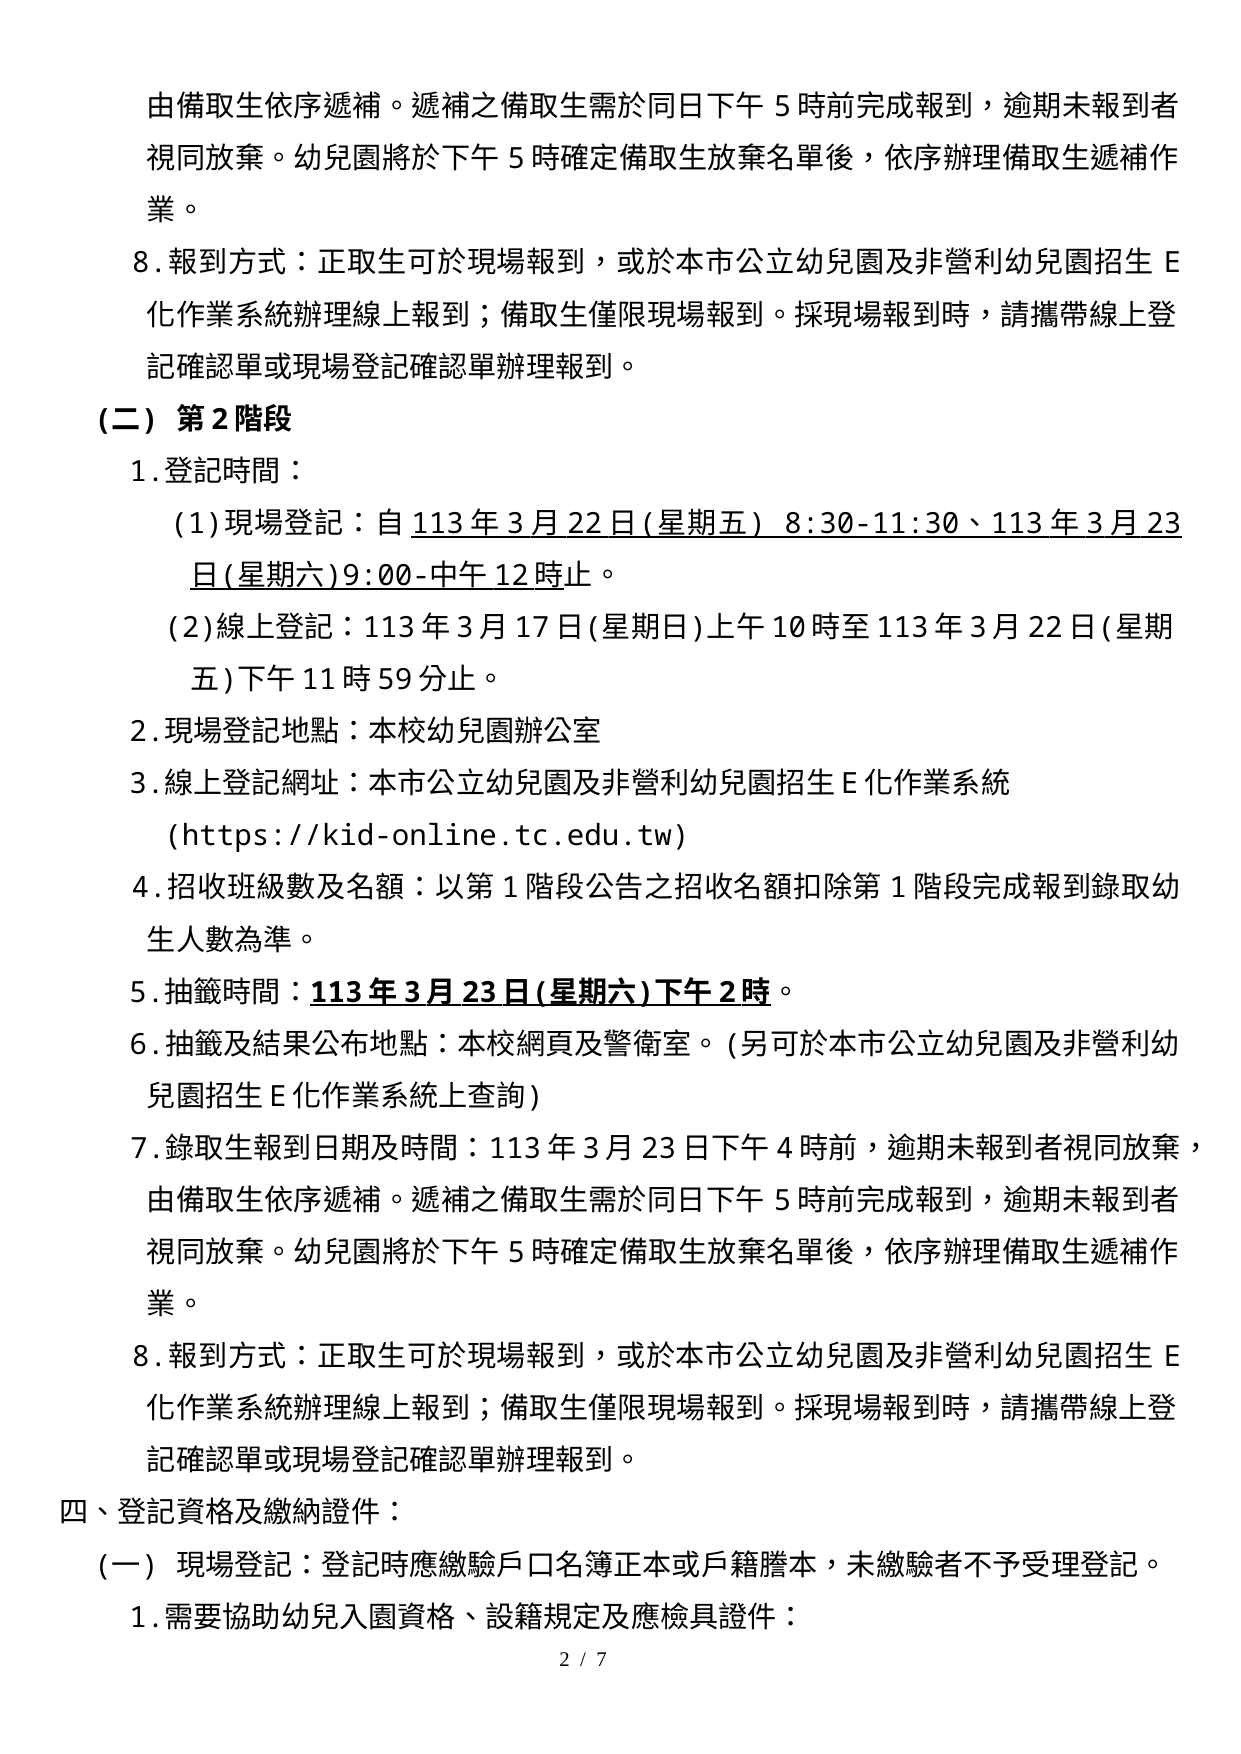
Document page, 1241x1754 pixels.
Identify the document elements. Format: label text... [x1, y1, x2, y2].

text 8.報到方式：正取生可於現場報到，或於本市公立幼兒園及非營利幼兒園招生E化作業系統辦理線上報到；備取生僅限現場報到。採現場報到時，請攜帶線上登記確認單或現場登記確認單辦理報到。 [59, 1325, 1181, 1481]
text (二) 第2階段 [59, 387, 1181, 439]
text (一) 現場登記：登記時應繳驗戶口名簿正本或戶籍謄本，未繳驗者不予受理登記。 [59, 1533, 1181, 1585]
text 4.招收班級數及名額：以第1階段公告之招收名額扣除第1階段完成報到錄取幼生人數為準。 [59, 856, 1181, 960]
text 1.需要協助幼兒入園資格、設籍規定及應檢具證件： [59, 1585, 1181, 1637]
text (https://kid-online.tc.edu.tw) [59, 804, 1181, 856]
text (2)線上登記：113年3月17日(星期日)上午10時至113年3月22日(星期五)下午11時59分止。 [59, 596, 1181, 700]
text 2.現場登記地點：本校幼兒園辦公室 [59, 700, 1181, 752]
text 7.錄取生報到日期及時間：113年3月23日下午4時前，逾期未報到者視同放棄，由備取生依序遞補。遞補之備取生需於同日下午5時前完成報到，逾期未報到者視同放棄。幼兒園將於下午5時確定備取生放棄名單後，依序辦理備取生遞補作業。 [59, 1117, 1181, 1325]
text 3.線上登記網址：本市公立幼兒園及非營利幼兒園招生E化作業系統 [59, 752, 1181, 804]
text 1.登記時間： [59, 439, 1181, 492]
text 7.錄取生報到日期及時間：113年3月16日下午4時前，逾期未報到者視同放棄，由備取生依序遞補。遞補之備取生需於同日下午5時前完成報到，逾期未報到者視同放棄。幼兒園將於下午5時確定備取生放棄名單後，依序辦理備取生遞補作業。 [59, 75, 1181, 231]
text 8.報到方式：正取生可於現場報到，或於本市公立幼兒園及非營利幼兒園招生E化作業系統辦理線上報到；備取生僅限現場報到。採現場報到時，請攜帶線上登記確認單或現場登記確認單辦理報到。 [59, 231, 1181, 387]
text 5.抽籤時間：113年3月23日(星期六)下午2時。 [59, 960, 1181, 1012]
text 6.抽籤及結果公布地點：本校網頁及警衛室。(另可於本市公立幼兒園及非營利幼兒園招生E化作業系統上查詢) [59, 1012, 1181, 1117]
text (1)現場登記：自113年3月22日(星期五) 8:30-11:30、113年3月23日(星期六)9:00-中午12時止。 [59, 492, 1181, 596]
text 四、登記資格及繳納證件： [59, 1481, 1181, 1533]
